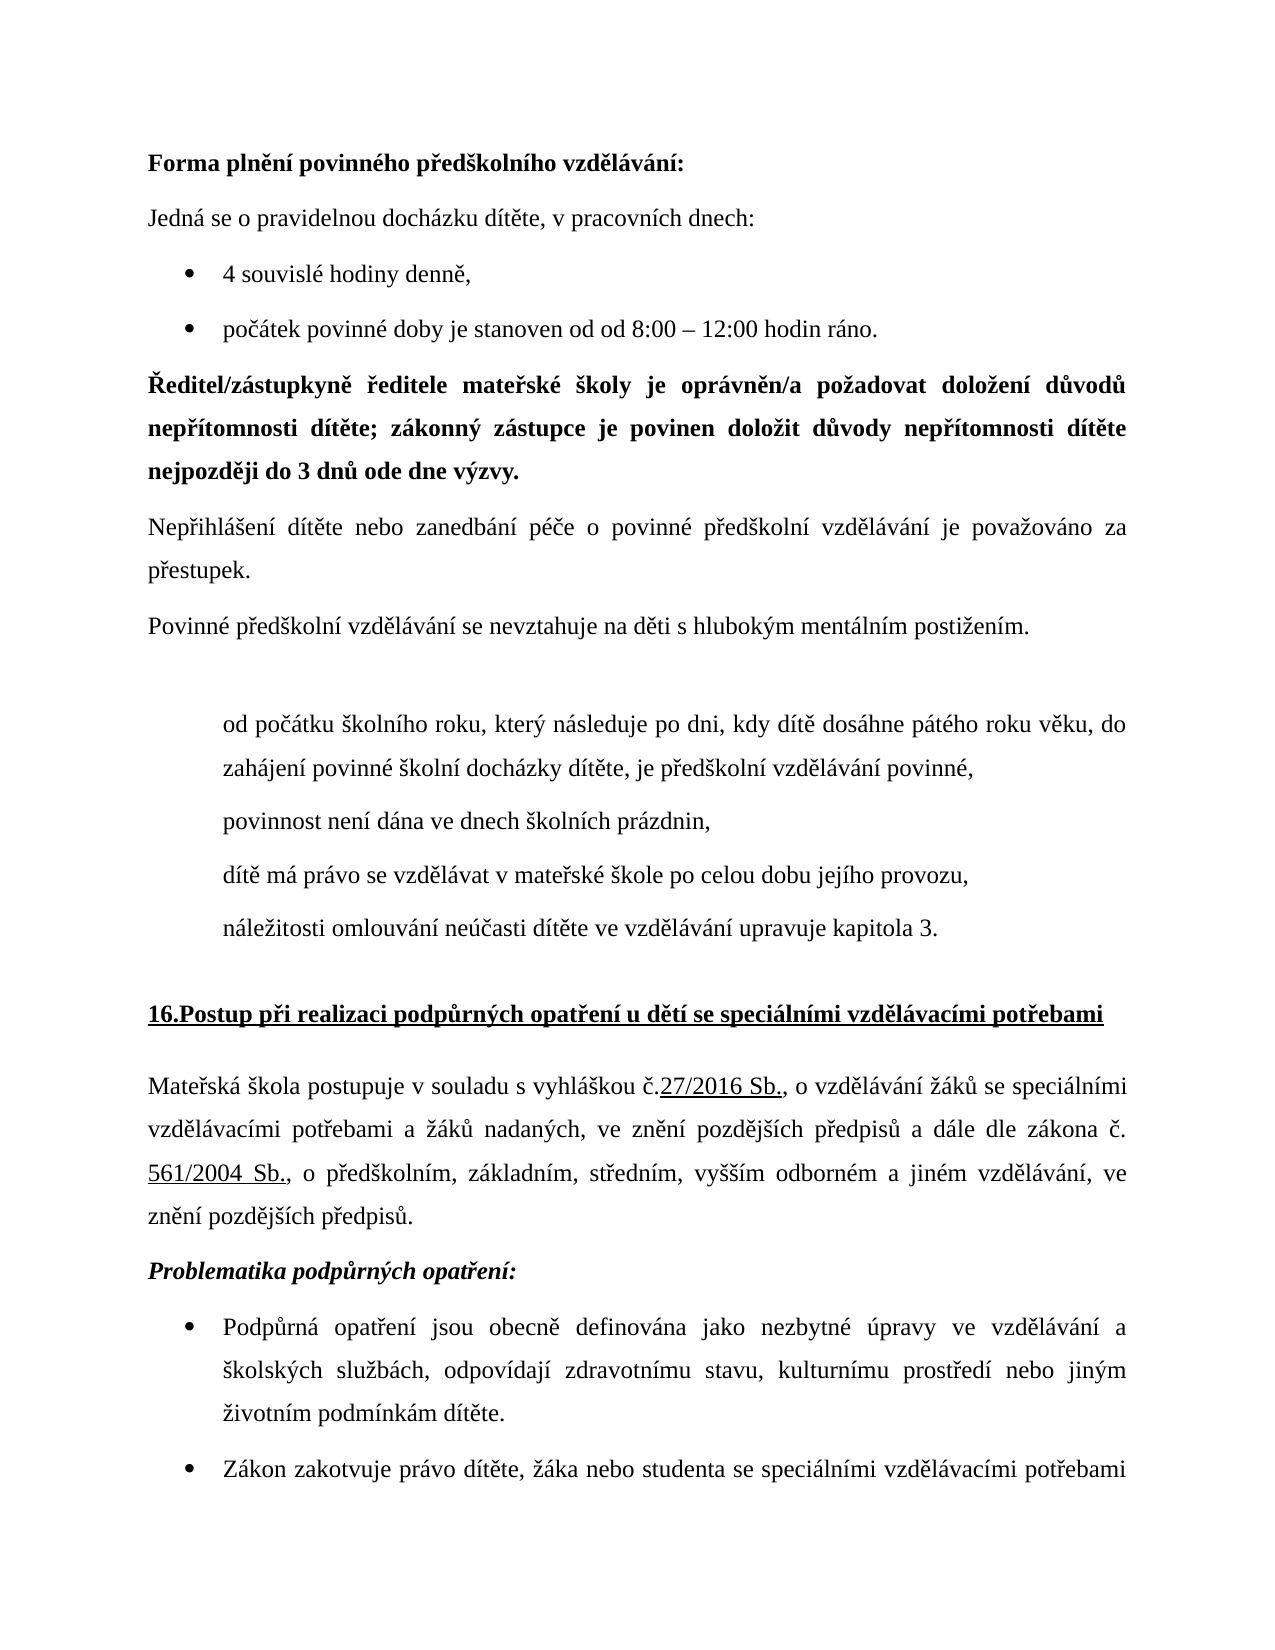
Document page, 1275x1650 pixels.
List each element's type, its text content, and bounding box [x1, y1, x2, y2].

text Jedná se o pravidelnou docházku dítěte, v pracovních dnech: [148, 203, 1127, 232]
list počátek povinné doby je stanoven od od 8:00 – 12:00 hodin ráno. [185, 314, 1127, 343]
list 4 souvislé hodiny denně, [185, 259, 1127, 288]
text Forma plnění povinného předškolního vzdělávání: [148, 148, 1127, 176]
text  povinnost není dána ve dnech školních prázdnin, [185, 806, 1127, 835]
text Nepřihlášení dítěte nebo zanedbání péče o povinné předškolní vzdělávání je považováno za přestupek. [148, 512, 1127, 584]
text  náležitosti omlouvání neúčasti dítěte ve vzdělávání upravuje kapitola 3. [185, 913, 1127, 942]
text Povinné předškolní vzdělávání se nevztahuje na děti s hlubokým mentálním postižením. [148, 611, 1127, 639]
text Problematika podpůrných opatření: [148, 1256, 1127, 1285]
text  od počátku školního roku, který následuje po dni, kdy dítě dosáhne pátého roku věku, do zahájení povinné školní docházky dítěte, je předškolní vzdělávání povinné, [185, 709, 1127, 781]
text Ředitel/zástupkyně ředitele mateřské školy je oprávněn/a požadovat doložení důvodů nepřítomnosti dítěte; zákonný zástupce je povinen doložit důvody nepřítomnosti dítěte nejpozději do 3 dnů ode dne výzvy. [148, 370, 1127, 485]
list Podpůrná opatření jsou obecně definována jako nezbytné úpravy ve vzdělávání a školských službách, odpovídají zdravotnímu stavu, kulturnímu prostředí nebo jiným životním podmínkám dítěte. [185, 1312, 1127, 1427]
text Mateřská škola postupuje v souladu s vyhláškou č.27/2016 Sb., o vzdělávání žáků se speciálními vzdělávacími potřebami a žáků nadaných, ve znění pozdějších předpisů a dále dle zákona č. 561/2004 Sb., o předškolním, základním, středním, vyšším odborném a jiném vzdělávání, ve znění pozdějších předpisů. [148, 1071, 1127, 1229]
list Zákon zakotvuje právo dítěte, žáka nebo studenta se speciálními vzdělávacími potřebami [185, 1454, 1127, 1483]
text  dítě má právo se vzdělávat v mateřské škole po celou dobu jejího provozu, [185, 860, 1127, 888]
text 16.Postup při realizaci podpůrných opatření u dětí se speciálními vzdělávacími potřebami [148, 999, 1127, 1028]
